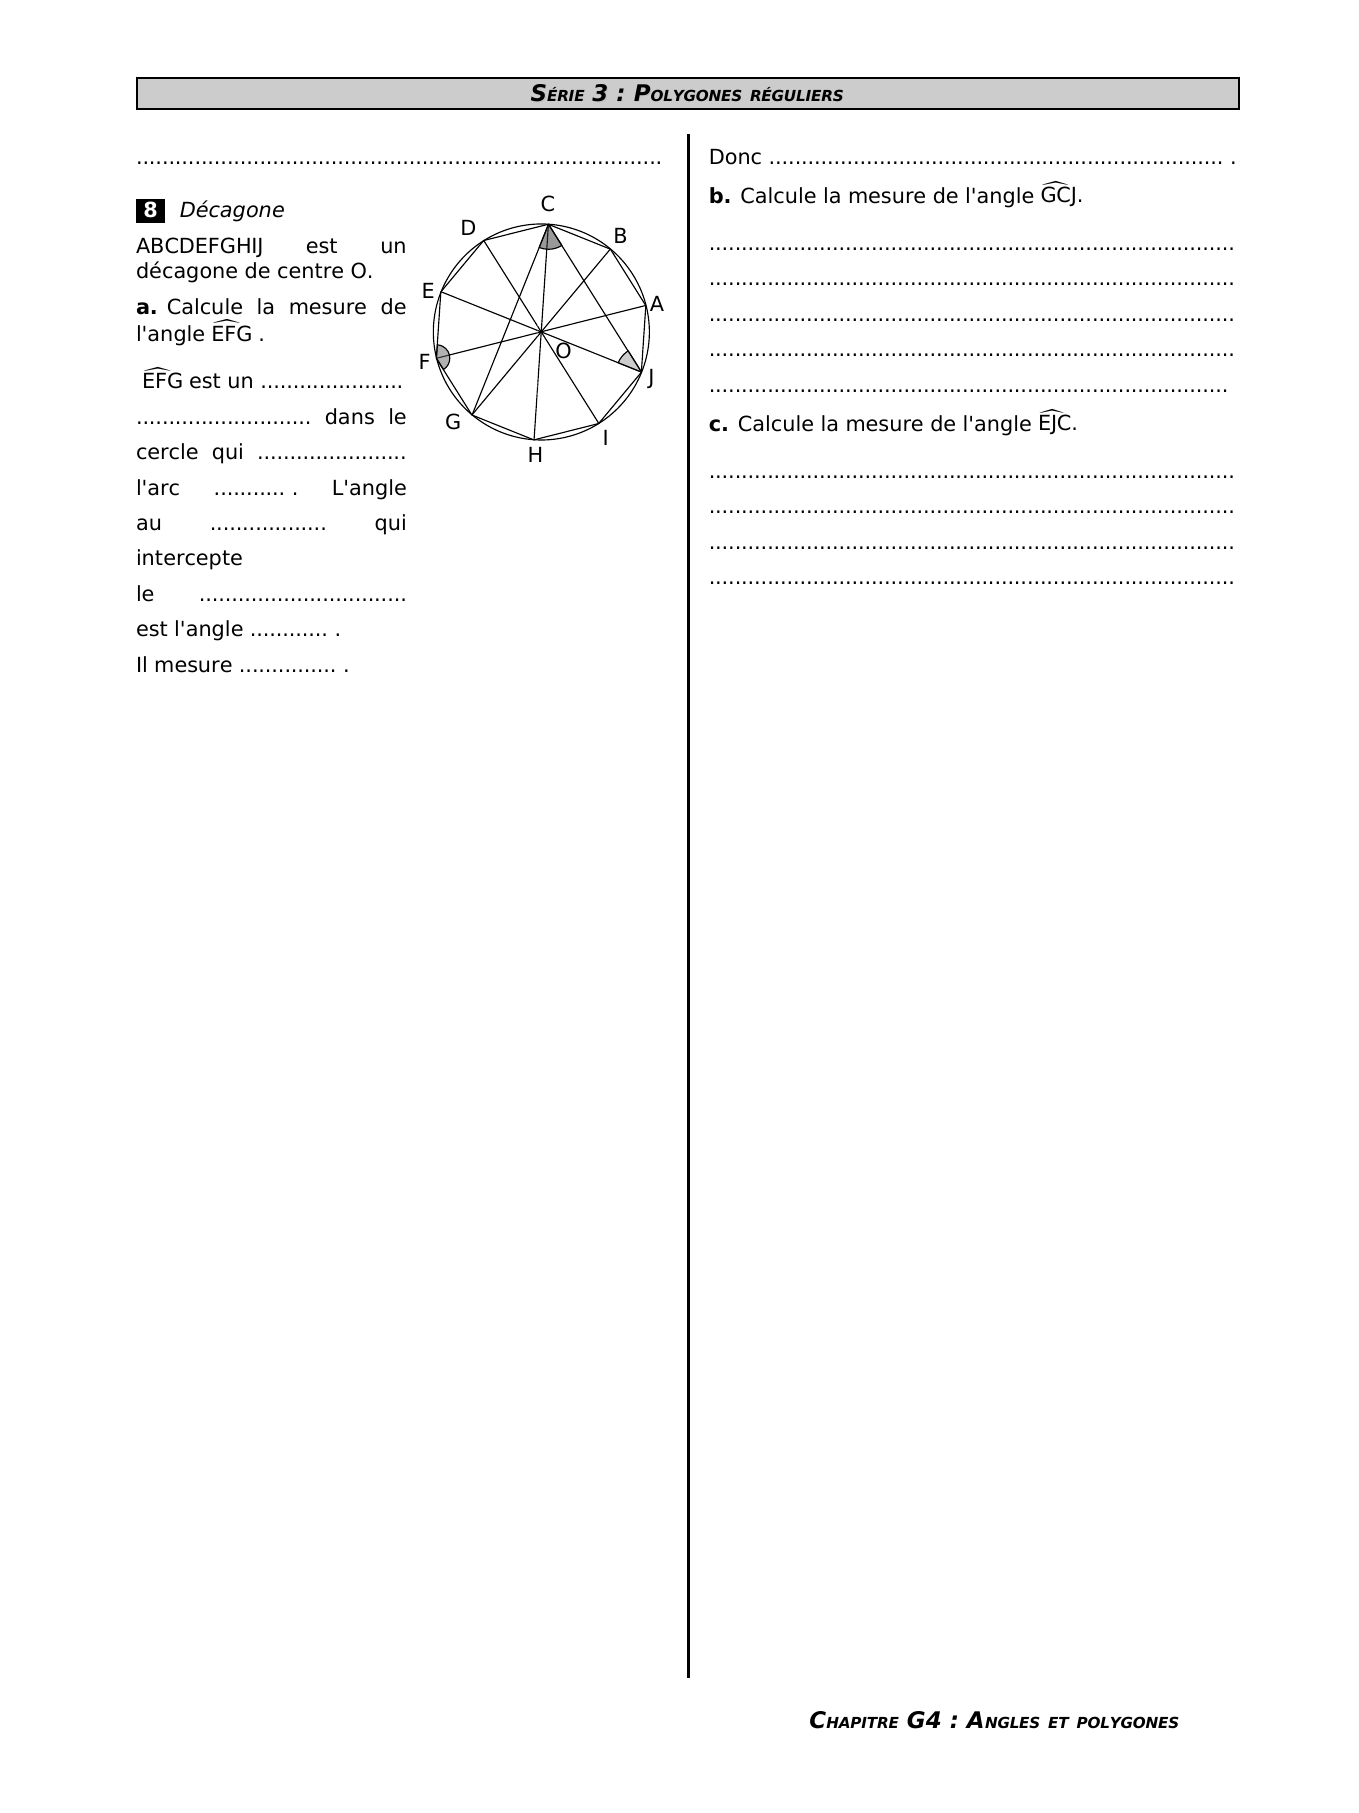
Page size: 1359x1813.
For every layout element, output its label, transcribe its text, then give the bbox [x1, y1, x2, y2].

list Calcule la mesure de l'angle. [438, 295, 509, 347]
list .................................................................................................................................................................................................................................................................................................................................................................................................................... [708, 220, 1240, 397]
list Calcule la mesure de l'angle. [546, 295, 604, 329]
list ABCDEFGHIJ est un décagone de centre O. [486, 234, 543, 283]
list est un ...................... ........................... dans le cercle qui ....................... l'arc ........... . L'angle au .................. qui intercepte le ................................ est l'angle ............ . Il mesure ............... . Donc ...................................................................... . [136, 358, 667, 677]
list ABCDEFGHIJ est un décagone de centre O. [591, 234, 667, 283]
list Calcule la mesure de l'angle. [644, 295, 667, 347]
list Calcule la mesure de l'angle. [595, 295, 644, 314]
list Calcule la mesure de l'angle. [546, 317, 624, 347]
list Calcule la mesure de l'angle. [454, 295, 518, 318]
list Calcule la mesure de l'angle. [543, 295, 570, 327]
list ABCDEFGHIJ est un décagone de centre O. [557, 234, 608, 278]
list ABCDEFGHIJ est un décagone de centre O. [136, 234, 492, 283]
list Calcule la mesure de l'angle. [136, 295, 438, 347]
list ................................................................................. [136, 134, 667, 169]
list Calcule la mesure de l'angle. [521, 295, 543, 327]
list Calcule la mesure de l'angle [708, 181, 1240, 208]
list est un ...................... ........................... dans le cercle qui ....................... l'arc ........... . L'angle au .................. qui intercepte le ................................ est l'angle ............ . Il mesure ............... . Donc ...................................................................... . [708, 134, 1240, 169]
list Calcule la mesure de l'angle. [504, 321, 537, 340]
list .................................................................................................................................................................................................................................................................................................................................... [708, 448, 1240, 590]
list ABCDEFGHIJ est un décagone de centre O. [546, 247, 582, 283]
list Calcule la mesure de l'angle. [512, 300, 538, 329]
list ABCDEFGHIJ est un décagone de centre O. [586, 252, 630, 283]
list Calcule la mesure de l'angle. [608, 307, 645, 347]
list Décagone [136, 198, 667, 223]
list Calcule la mesure de l'angle [708, 409, 1240, 436]
list ABCDEFGHIJ est un décagone de centre O. [450, 243, 509, 283]
